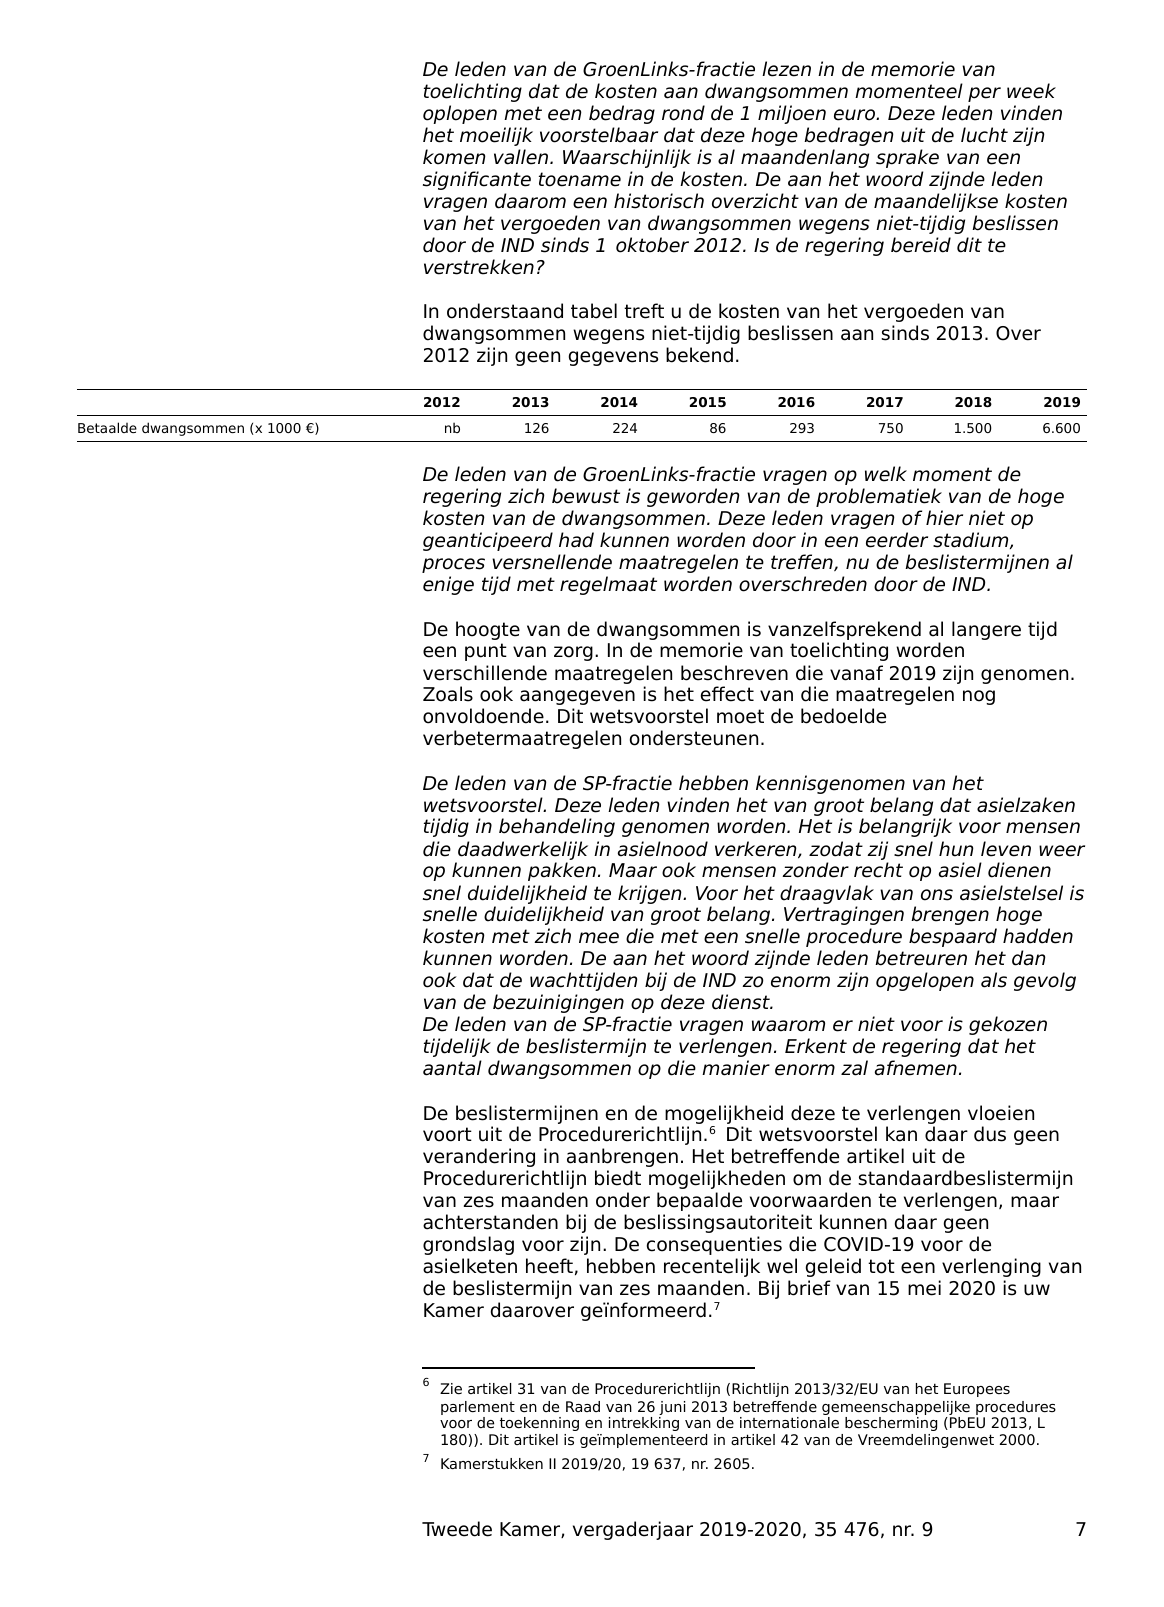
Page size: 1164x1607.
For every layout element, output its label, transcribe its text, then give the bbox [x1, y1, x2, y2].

table_cell nb [378, 416, 466, 441]
text De leden van de GroenLinks-fractie vragen op welk moment de regering zich bewust is geworden van de problematiek van de hoge kosten van de dwangsommen. Deze leden vragen of hier niet op geanticipeerd had kunnen worden door in een eerder stadium, proces versnellende maatregelen te treffen, nu de beslistermijnen al enige tijd met regelmaat worden overschreden door de IND. [422, 464, 1087, 596]
table_header 2012 [378, 390, 466, 415]
table_cell 6.600 [998, 416, 1087, 441]
table_cell Betaalde dwangsommen (x 1000 €) [77, 416, 378, 441]
table_cell 1.500 [909, 416, 998, 441]
table_cell 126 [466, 416, 555, 441]
table_header 2014 [555, 390, 644, 415]
text De leden van de SP-fractie vragen waarom er niet voor is gekozen tijdelijk de beslistermijn te verlengen. Erkent de regering dat het aantal dwangsommen op die manier enorm zal afnemen. [422, 1014, 1087, 1080]
table_header 2019 [998, 390, 1087, 415]
text Kamerstukken II 2019/20, 19 637, nr. 2605. [422, 1452, 1087, 1474]
table_cell 224 [555, 416, 644, 441]
table_cell 86 [644, 416, 732, 441]
table_header 2016 [732, 390, 821, 415]
table_header 2015 [644, 390, 732, 415]
table_header 2018 [909, 390, 998, 415]
table_cell 750 [821, 416, 909, 441]
table_header [77, 390, 378, 415]
text In onderstaand tabel treft u de kosten van het vergoeden van dwangsommen wegens niet-tijdig beslissen aan sinds 2013. Over 2012 zijn geen gegevens bekend. [422, 301, 1087, 367]
table_cell 293 [732, 416, 821, 441]
text De leden van de GroenLinks-fractie lezen in de memorie van toelichting dat de kosten aan dwangsommen momenteel per week oplopen met een bedrag rond de 1 miljoen euro. Deze leden vinden het moeilijk voorstelbaar dat deze hoge bedragen uit de lucht zijn komen vallen. Waarschijnlijk is al maandenlang sprake van een significante toename in de kosten. De aan het woord zijnde leden vragen daarom een historisch overzicht van de maandelijkse kosten van het vergoeden van dwangsommen wegens niet-tijdig beslissen door de IND sinds 1 oktober 2012. Is de regering bereid dit te verstrekken? [422, 59, 1087, 279]
text De hoogte van de dwangsommen is vanzelfsprekend al langere tijd een punt van zorg. In de memorie van toelichting worden verschillende maatregelen beschreven die vanaf 2019 zijn genomen. Zoals ook aangegeven is het effect van die maatregelen nog onvoldoende. Dit wetsvoorstel moet de bedoelde verbetermaatregelen ondersteunen. [422, 618, 1087, 750]
text De leden van de SP-fractie hebben kennisgenomen van het wetsvoorstel. Deze leden vinden het van groot belang dat asielzaken tijdig in behandeling genomen worden. Het is belangrijk voor mensen die daadwerkelijk in asielnood verkeren, zodat zij snel hun leven weer op kunnen pakken. Maar ook mensen zonder recht op asiel dienen snel duidelijkheid te krijgen. Voor het draagvlak van ons asielstelsel is snelle duidelijkheid van groot belang. Vertragingen brengen hoge kosten met zich mee die met een snelle procedure bespaard hadden kunnen worden. De aan het woord zijnde leden betreuren het dan ook dat de wachttijden bij de IND zo enorm zijn opgelopen als gevolg van de bezuinigingen op deze dienst. [422, 772, 1087, 1014]
text De beslistermijnen en de mogelijkheid deze te verlengen vloeien voort uit de Procedurerichtlijn. Dit wetsvoorstel kan daar dus geen verandering in aanbrengen. Het betreffende artikel uit de Procedurerichtlijn biedt mogelijkheden om de standaardbeslistermijn van zes maanden onder bepaalde voorwaarden te verlengen, maar achterstanden bij de beslissingsautoriteit kunnen daar geen grondslag voor zijn. De consequenties die COVID-19 voor de asielketen heeft, hebben recentelijk wel geleid tot een verlenging van de beslistermijn van zes maanden. Bij brief van 15 mei 2020 is uw Kamer daarover geïnformeerd. [422, 1102, 1087, 1322]
table_header 2013 [466, 390, 555, 415]
table_header 2017 [821, 390, 909, 415]
text Zie artikel 31 van de Procedurerichtlijn (Richtlijn 2013/32/EU van het Europees parlement en de Raad van 26 juni 2013 betreffende gemeenschappelijke procedures voor de toekenning en intrekking van de internationale bescherming (PbEU 2013, L 180)). Dit artikel is geïmplementeerd in artikel 42 van de Vreemdelingenwet 2000. [422, 1377, 1087, 1449]
